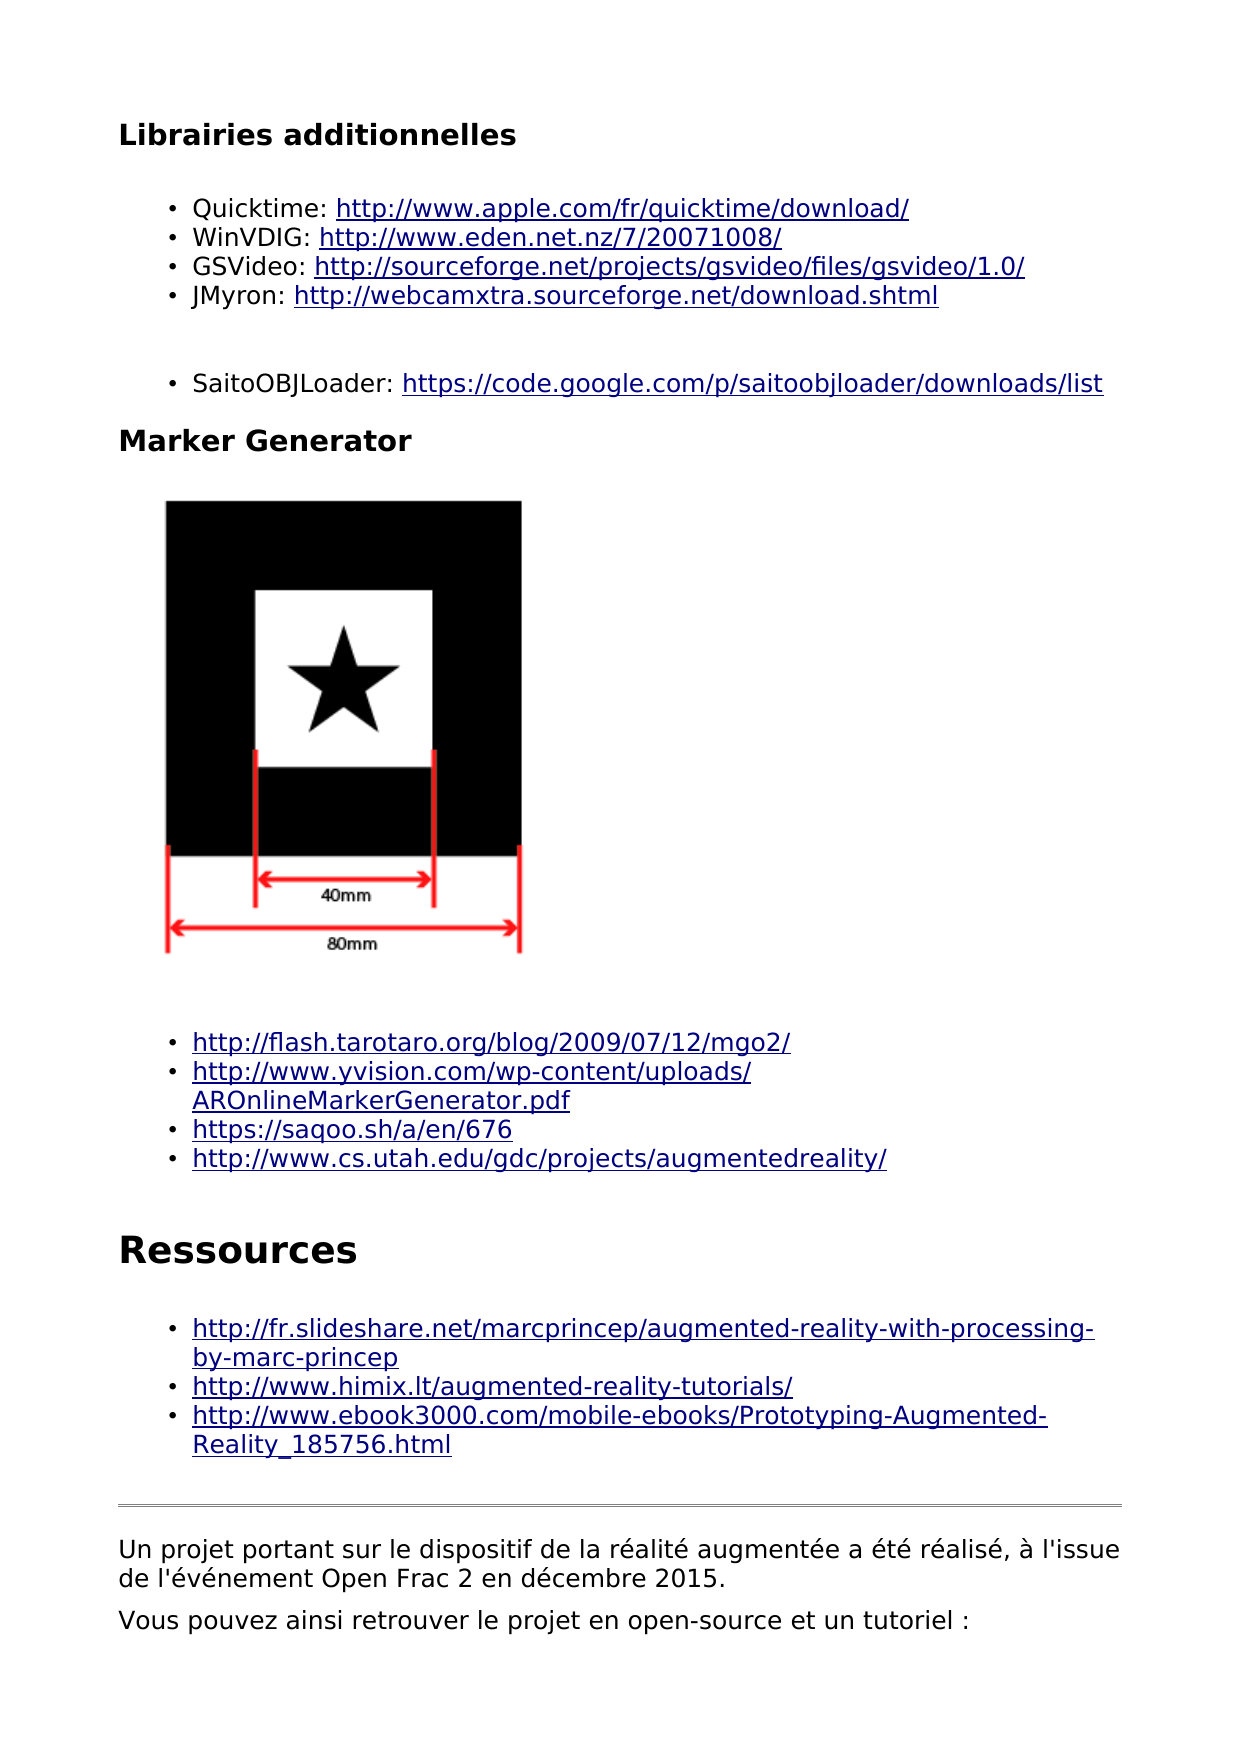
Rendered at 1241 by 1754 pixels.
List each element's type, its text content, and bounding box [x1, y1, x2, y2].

text Un projet portant sur le dispositif de la réalité augmentée a été réalisé, à l'issue de l'événement Open Frac 2 en décembre 2015. [118, 1536, 1122, 1594]
list Quicktime: http://www.apple.com/fr/quicktime/download/ [177, 194, 1122, 223]
list http://www.yvision.com/wp-content/uploads/AROnlineMarkerGenerator.pdf [177, 1057, 1122, 1115]
picture [118, 470, 572, 986]
subtitle Ressources [118, 1228, 1122, 1272]
text Vous pouvez ainsi retrouver le projet en open-source et un tutoriel : [118, 1606, 1122, 1636]
list http://fr.slideshare.net/marcprincep/augmented-reality-with-processing-by-marc-princep [177, 1314, 1122, 1372]
list http://flash.tarotaro.org/blog/2009/07/12/mgo2/ [177, 1028, 1122, 1057]
list SaitoOBJLoader: https://code.google.com/p/saitoobjloader/downloads/list [177, 370, 1122, 399]
list https://saqoo.sh/a/en/676 [177, 1115, 1122, 1144]
list WinVDIG: http://www.eden.net.nz/7/20071008/ [177, 223, 1122, 252]
subtitle Marker Generator [118, 424, 1122, 458]
list GSVideo: http://sourceforge.net/projects/gsvideo/files/gsvideo/1.0/ [177, 252, 1122, 282]
list http://www.ebook3000.com/mobile-ebooks/Prototyping-Augmented-Reality_185756.html [177, 1401, 1122, 1460]
subtitle Librairies additionnelles [118, 118, 1122, 152]
list http://www.himix.lt/augmented-reality-tutorials/ [177, 1372, 1122, 1401]
list http://www.cs.utah.edu/gdc/projects/augmentedreality/ [177, 1144, 1122, 1174]
list JMyron: http://webcamxtra.sourceforge.net/download.shtml [177, 282, 1122, 311]
